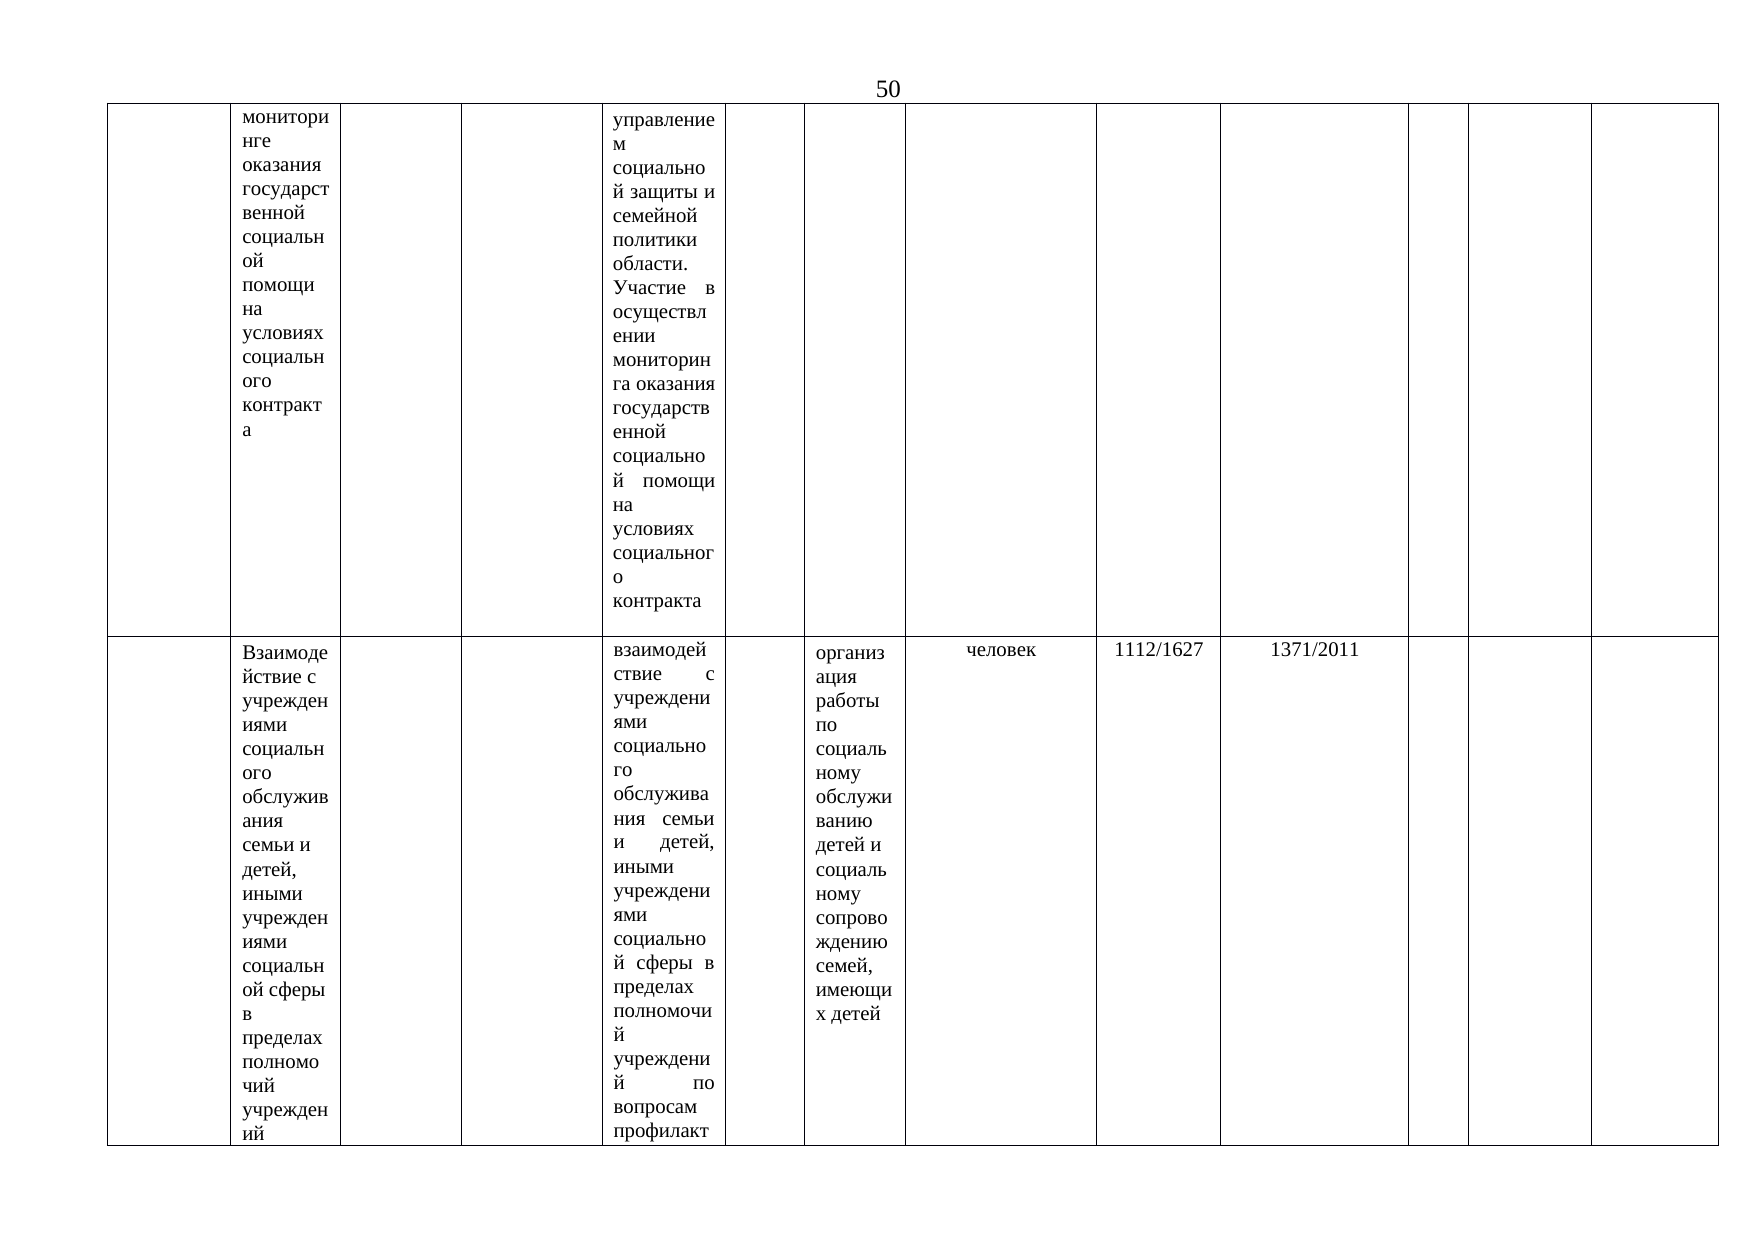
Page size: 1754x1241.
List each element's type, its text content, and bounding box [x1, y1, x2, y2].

table_cell [1469, 637, 1591, 1145]
table_cell [1409, 637, 1468, 1145]
table_cell [108, 637, 230, 1145]
table_cell [805, 104, 905, 636]
table_cell 1112/1627 [1097, 637, 1220, 1145]
table_cell организация работы по социальному обслуживанию детей и социальному сопровождению семей, имеющих детей [805, 637, 905, 1145]
table_cell [1469, 104, 1591, 636]
table_cell человек [906, 637, 1096, 1145]
table_cell [1221, 104, 1408, 636]
table_cell [726, 637, 804, 1145]
table_cell [462, 104, 602, 636]
table_cell [1592, 637, 1718, 1145]
table_cell [1409, 104, 1468, 636]
table_cell управлением социальной защиты и семейной политики области. Участие в осуществлении мониторинга оказания государственной социальной помощи на условиях социального контракта [603, 104, 725, 636]
table_cell взаимодействие с учреждениями социального обслуживания семьи и детей, иными учреждениями социальной сферы в пределах полномочий учреждений по вопросам профилакт [603, 637, 725, 1145]
table_cell [108, 104, 230, 636]
table_cell 1371/2011 [1221, 637, 1408, 1145]
table_cell [341, 637, 461, 1145]
table_cell [726, 104, 804, 636]
table_cell [462, 637, 602, 1145]
table_cell [1592, 104, 1718, 636]
table_cell Взаимодействие с учреждениями социального обслуживания семьи и детей, иными учреждениями социальной сферы в пределах полномочий учреждений [231, 637, 340, 1145]
table_cell мониторинге оказания государственной социальной помощи на условиях социального контракта [231, 104, 340, 636]
table_cell [1097, 104, 1220, 636]
table_cell [341, 104, 461, 636]
table_cell [906, 104, 1096, 636]
